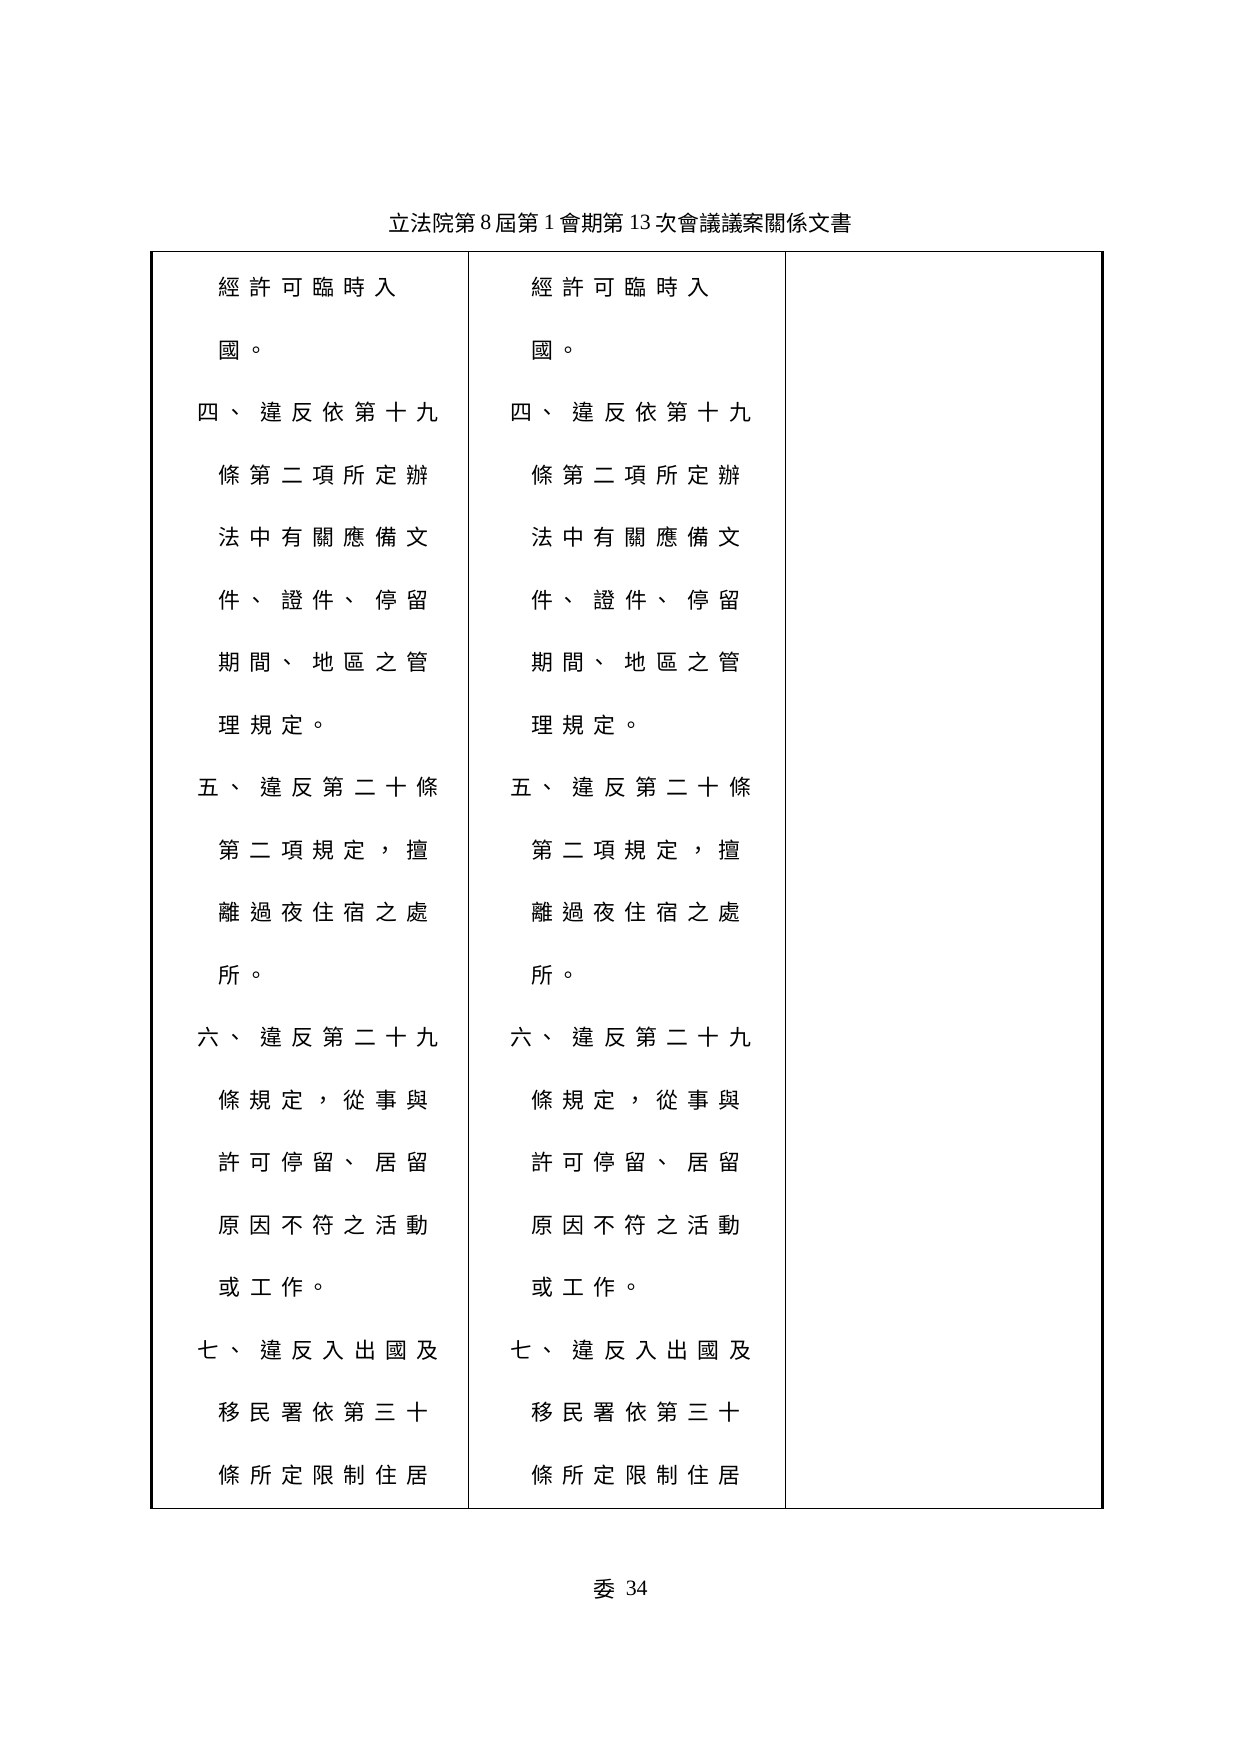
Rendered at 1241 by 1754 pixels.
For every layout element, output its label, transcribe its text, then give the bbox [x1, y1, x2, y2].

table_cell [786, 252, 1101, 1508]
table_cell 經許可臨時入國。 四、違反依第十九條第二項所定辦法中有關應備文件、證件、停留期間、地區之管理規定。 五、違反第二十條第二項規定，擅離過夜住宿之處所。 六、違反第二十九條規定，從事與許可停留、居留原因不符之活動或工作。 七、違反入出國及移民署依第三十條所定限制住居 [153, 252, 468, 1508]
table_cell 經許可臨時入國。 四、違反依第十九條第二項所定辦法中有關應備文件、證件、停留期間、地區之管理規定。 五、違反第二十條第二項規定，擅離過夜住宿之處所。 六、違反第二十九條規定，從事與許可停留、居留原因不符之活動或工作。 七、違反入出國及移民署依第三十條所定限制住居 [469, 252, 785, 1508]
